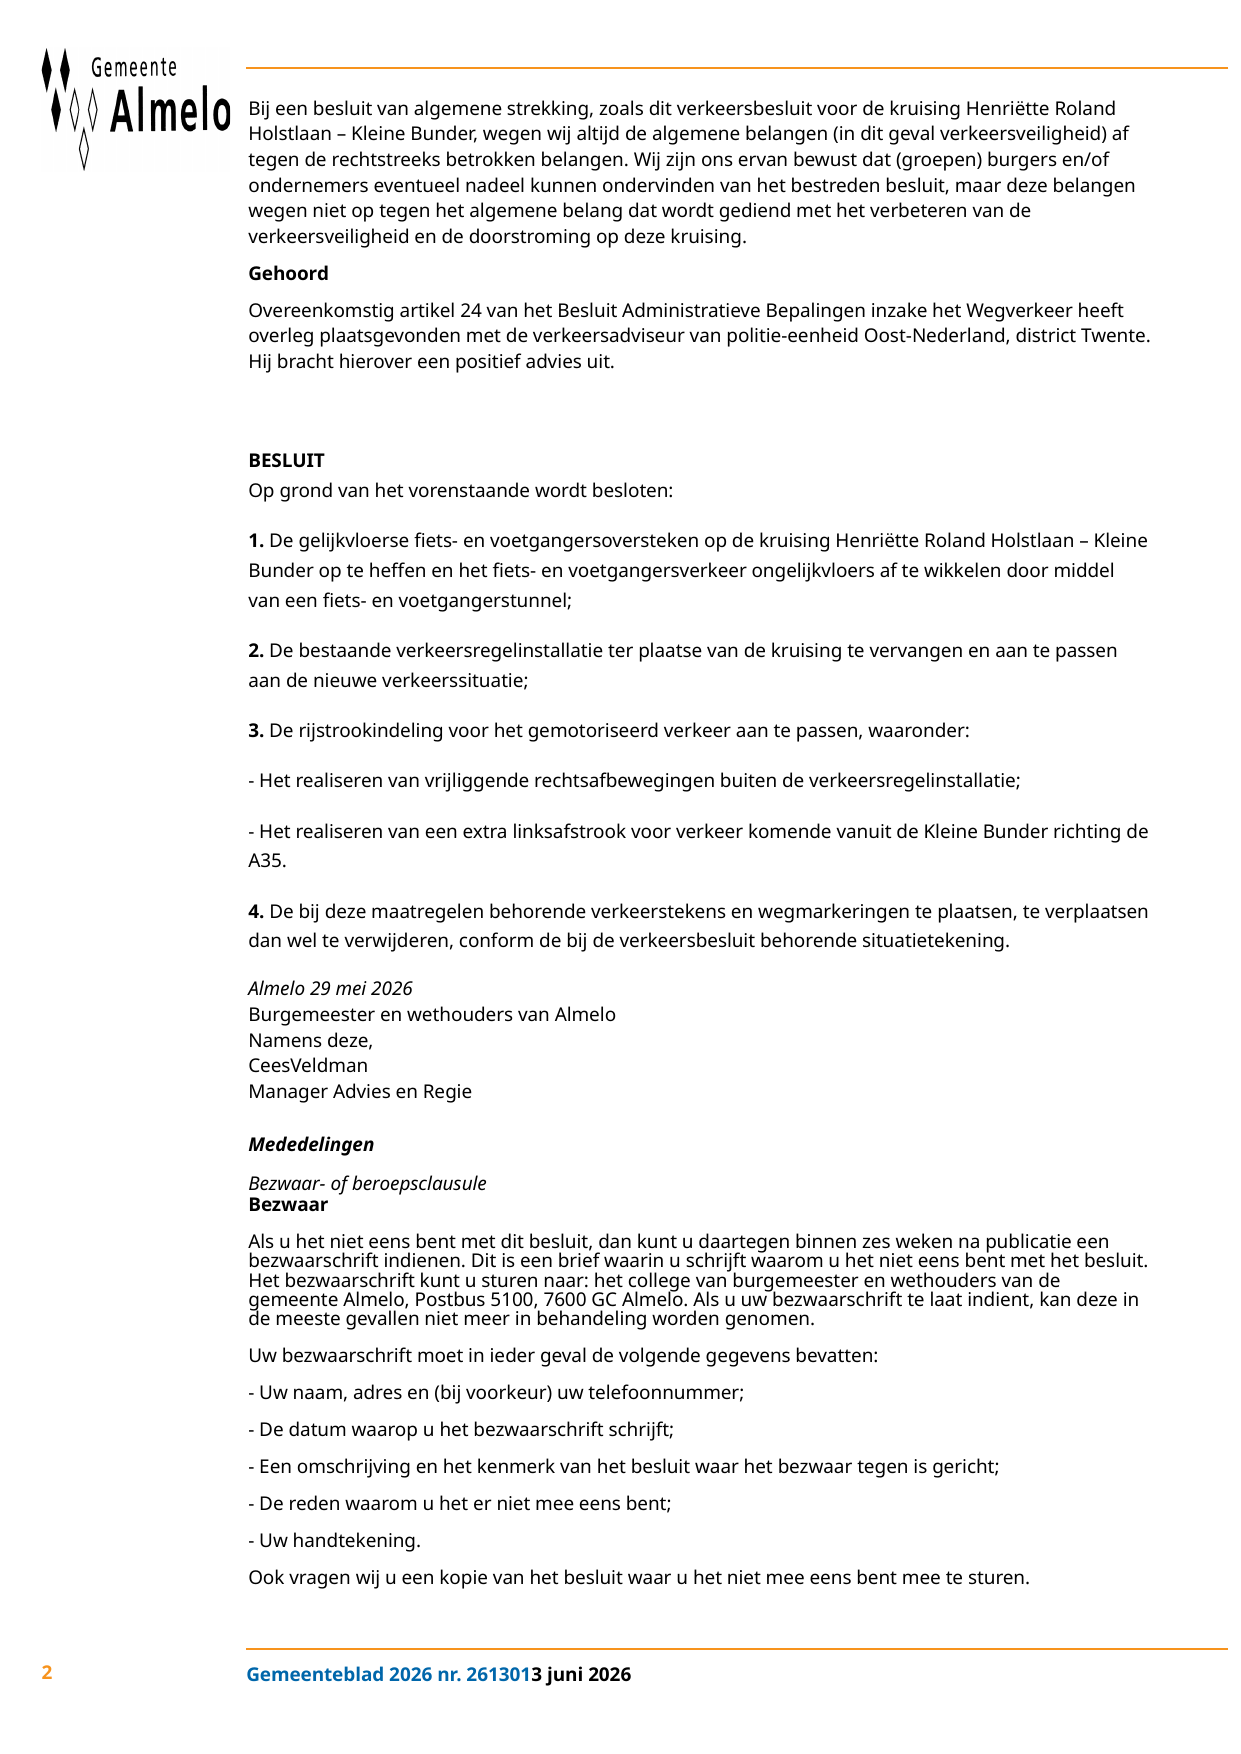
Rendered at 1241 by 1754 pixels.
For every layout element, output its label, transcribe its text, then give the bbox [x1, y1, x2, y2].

text - Uw handtekening. [248, 1532, 1152, 1551]
text - Het realiseren van vrijliggende rechtsafbewegingen buiten de verkeersregelinstallatie; [248, 768, 1152, 793]
text Gehoord [248, 260, 1152, 286]
text - Uw naam, adres en (bij voorkeur) uw telefoonnummer; [248, 1384, 1152, 1403]
text - De reden waarom u het er niet mee eens bent; [248, 1495, 1152, 1514]
text - Het realiseren van een extra linksafstrook voor verkeer komende vanuit de Kleine Bunder richting de A35. [248, 818, 1152, 873]
text 3. De rijstrookindeling voor het gemotoriseerd verkeer aan te passen, waaronder: [248, 717, 1152, 743]
text CeesVeldman [248, 1053, 1152, 1078]
text Burgemeester en wethouders van Almelo [248, 1001, 1152, 1027]
text Almelo 29 mei 2026 [248, 975, 1152, 1001]
text Als u het niet eens bent met dit besluit, dan kunt u daartegen binnen zes weken na publicatie een bezwaarschrift indienen. Dit is een brief waarin u schrijft waarom u het niet eens bent met het besluit. Het bezwaarschrift kunt u sturen naar: het college van burgemeester en wethouders van de gemeente Almelo, Postbus 5100, 7600 GC Almelo. Als u uw bezwaarschrift te laat indient, kan deze in de meeste gevallen niet meer in behandeling worden genomen. [248, 1233, 1152, 1329]
text Manager Advies en Regie [248, 1078, 1152, 1104]
text BESLUIT [248, 448, 1152, 473]
text - Een omschrijving en het kenmerk van het besluit waar het bezwaar tegen is gericht; [248, 1458, 1152, 1477]
text 4. De bij deze maatregelen behorende verkeerstekens en wegmarkeringen te plaatsen, te verplaatsen dan wel te verwijderen, conform de bij de verkeersbesluit behorende situatietekening. [248, 898, 1152, 953]
text Ook vragen wij u een kopie van het besluit waar u het niet mee eens bent mee te sturen. [248, 1569, 1152, 1588]
text Bij een besluit van algemene strekking, zoals dit verkeersbesluit voor de kruising Henriëtte Roland Holstlaan – Kleine Bunder, wegen wij altijd de algemene belangen (in dit geval verkeersveiligheid) af tegen de rechtstreeks betrokken belangen. Wij zijn ons ervan bewust dat (groepen) burgers en/of ondernemers eventueel nadeel kunnen ondervinden van het bestreden besluit, maar deze belangen wegen niet op tegen het algemene belang dat wordt gediend met het verbeteren van de verkeersveiligheid en de doorstroming op deze kruising. [248, 95, 1152, 249]
text 1. De gelijkvloerse fiets- en voetgangersoversteken op de kruising Henriëtte Roland Holstlaan – Kleine Bunder op te heffen en het fiets- en voetgangersverkeer ongelijkvloers af te wikkelen door middel van een fiets- en voetgangerstunnel; [248, 528, 1152, 612]
text Bezwaar- of beroepsclausule [248, 1171, 1152, 1196]
text Uw bezwaarschrift moet in ieder geval de volgende gegevens bevatten: [248, 1347, 1152, 1367]
text Namens deze, [248, 1027, 1152, 1053]
text 2. De bestaande verkeersregelinstallatie ter plaatse van de kruising te vervangen en aan te passen aan de nieuwe verkeerssituatie; [248, 637, 1152, 692]
text - De datum waarop u het bezwaarschrift schrijft; [248, 1421, 1152, 1441]
text Overeenkomstig artikel 24 van het Besluit Administratieve Bepalingen inzake het Wegverkeer heeft overleg plaatsgevonden met de verkeersadviseur van politie-eenheid Oost-Nederland, district Twente. Hij bracht hierover een positief advies uit. [248, 297, 1152, 374]
text Bezwaar [248, 1196, 1152, 1216]
text Mededelingen [248, 1131, 1152, 1157]
picture [41, 47, 231, 172]
text Op grond van het vorenstaande wordt besloten: [248, 477, 1152, 503]
